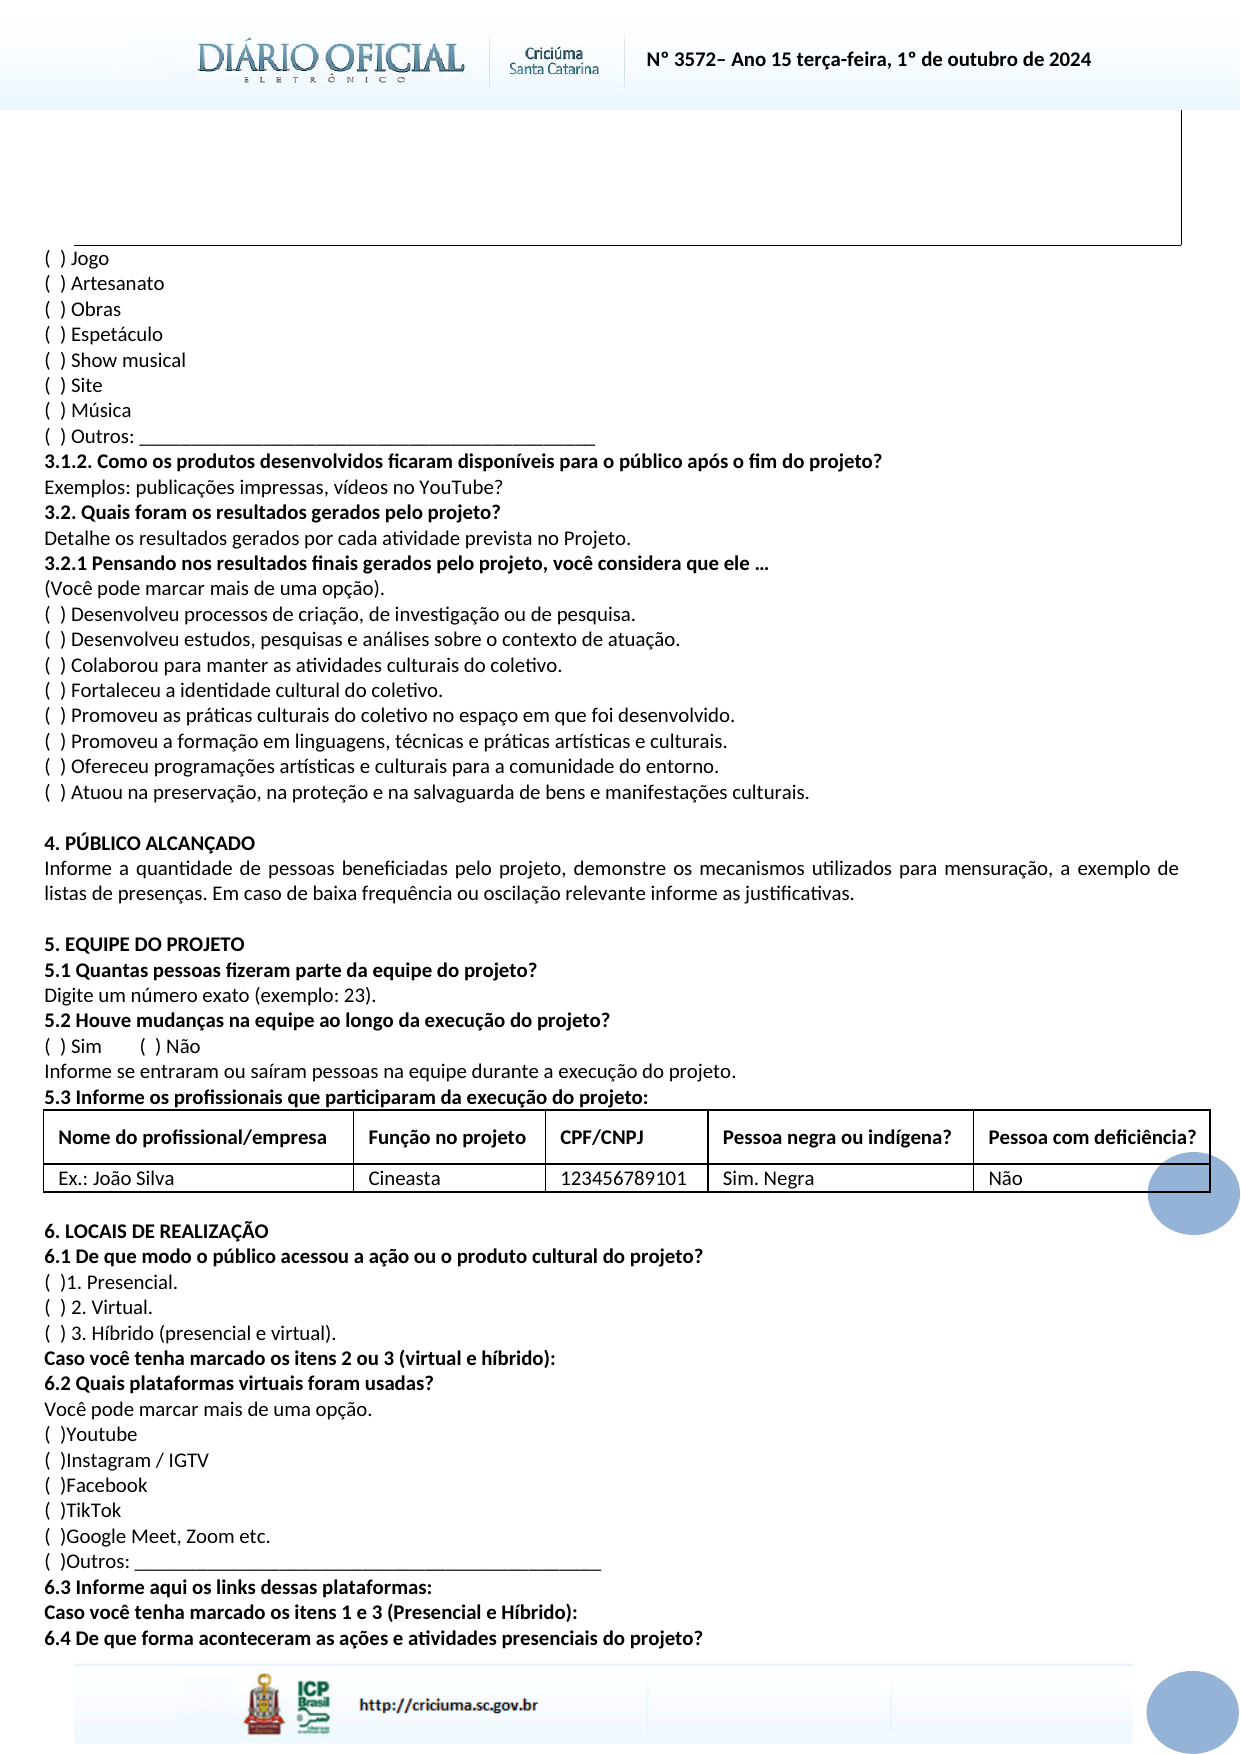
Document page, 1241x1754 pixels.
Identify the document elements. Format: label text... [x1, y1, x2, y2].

text ( ) Ofereceu programações artísticas e culturais para a comunidade do entorno. [44, 753, 1181, 779]
text Exemplos: publicações impressas, vídeos no YouTube? [44, 474, 1181, 499]
text Digite um número exato (exemplo: 23). [44, 982, 1181, 1008]
table_cell Sim. Negra [709, 1165, 973, 1191]
text ( )Instagram / IGTV [44, 1447, 1181, 1472]
text ( )Youtube [44, 1421, 1181, 1447]
text ( ) Obras [44, 296, 1181, 321]
table_cell 123456789101 [546, 1165, 707, 1191]
text 5.3 Informe os profissionais que participaram da execução do projeto: [44, 1084, 1181, 1109]
text Detalhe os resultados gerados por cada atividade prevista no Projeto. [44, 525, 1181, 550]
text ( ) Desenvolveu processos de criação, de investigação ou de pesquisa. [44, 601, 1181, 626]
text ( ) Espetáculo [44, 321, 1181, 347]
text ( )TikTok [44, 1498, 1181, 1523]
text ( ) Desenvolveu estudos, pesquisas e análises sobre o contexto de atuação. [44, 626, 1181, 652]
table_header Nome do profissional/empresa [44, 1111, 353, 1163]
text ( ) Outros: ____________________________________________ [44, 423, 1181, 448]
table_cell Ex.: João Silva [44, 1165, 353, 1191]
text ( )Google Meet, Zoom etc. [44, 1523, 1181, 1548]
table_cell Cineasta [354, 1165, 545, 1191]
text 4. PÚBLICO ALCANÇADO [44, 830, 1181, 855]
text ( ) Atuou na preservação, na proteção e na salvaguarda de bens e manifestações culturais. [44, 779, 1181, 804]
table_header Pessoa negra ou indígena? [709, 1111, 973, 1163]
text ( ) Jogo [44, 245, 1181, 271]
text ( ) Promoveu as práticas culturais do coletivo no espaço em que foi desenvolvido. [44, 703, 1181, 728]
text ( ) Artesanato [44, 271, 1181, 296]
text ( )Facebook [44, 1472, 1181, 1498]
text (Você pode marcar mais de uma opção). [44, 576, 1181, 601]
text 6. LOCAIS DE REALIZAÇÃO [44, 1218, 1181, 1243]
text 6.1 De que modo o público acessou a ação ou o produto cultural do projeto? [44, 1243, 1181, 1269]
text 3.2. Quais foram os resultados gerados pelo projeto? [44, 499, 1181, 525]
text ( )Outros: _____________________________________________ [44, 1548, 1181, 1574]
text ( ) Show musical [44, 347, 1181, 372]
text 6.4 De que forma aconteceram as ações e atividades presenciais do projeto? [44, 1625, 1181, 1650]
table_cell Não [974, 1165, 1159, 1191]
text 6.2 Quais plataformas virtuais foram usadas? [44, 1371, 1181, 1396]
table_header Função no projeto [354, 1111, 545, 1163]
text 5. EQUIPE DO PROJETO [44, 931, 1181, 957]
text ( ) Fortaleceu a identidade cultural do coletivo. [44, 677, 1181, 703]
text Informe se entraram ou saíram pessoas na equipe durante a execução do projeto. [44, 1058, 1181, 1084]
text Você pode marcar mais de uma opção. [44, 1396, 1181, 1421]
text ( ) Sim ( ) Não [44, 1033, 1181, 1058]
text Caso você tenha marcado os itens 1 e 3 (Presencial e Híbrido): [44, 1599, 1181, 1625]
text ( ) Colaborou para manter as atividades culturais do coletivo. [44, 652, 1181, 677]
text ( )1. Presencial. [44, 1269, 1181, 1294]
text 6.3 Informe aqui os links dessas plataformas: [44, 1574, 1181, 1599]
text ( ) 3. Híbrido (presencial e virtual). [44, 1320, 1181, 1345]
text ( ) Site [44, 372, 1181, 398]
text ( ) Música [44, 398, 1181, 423]
text 5.2 Houve mudanças na equipe ao longo da execução do projeto? [44, 1008, 1181, 1033]
text ( ) 2. Virtual. [44, 1294, 1181, 1320]
table_header CPF/CNPJ [546, 1111, 707, 1163]
text 5.1 Quantas pessoas fizeram parte da equipe do projeto? [44, 957, 1181, 982]
text 3.1.2. Como os produtos desenvolvidos ficaram disponíveis para o público após o fim do projeto? [44, 448, 1181, 474]
table_header Pessoa com deficiência? [974, 1111, 1209, 1163]
text 3.2.1 Pensando nos resultados finais gerados pelo projeto, você considera que ele … [44, 550, 1181, 576]
text ( ) Promoveu a formação em linguagens, técnicas e práticas artísticas e culturais. [44, 728, 1181, 753]
text Informe a quantidade de pessoas beneficiadas pelo projeto, demonstre os mecanismos utilizados para mensuração, a exemplo de listas de presenças. Em caso de baixa frequência ou oscilação relevante informe as justificativas. [44, 855, 1181, 906]
text Caso você tenha marcado os itens 2 ou 3 (virtual e híbrido): [44, 1345, 1181, 1371]
